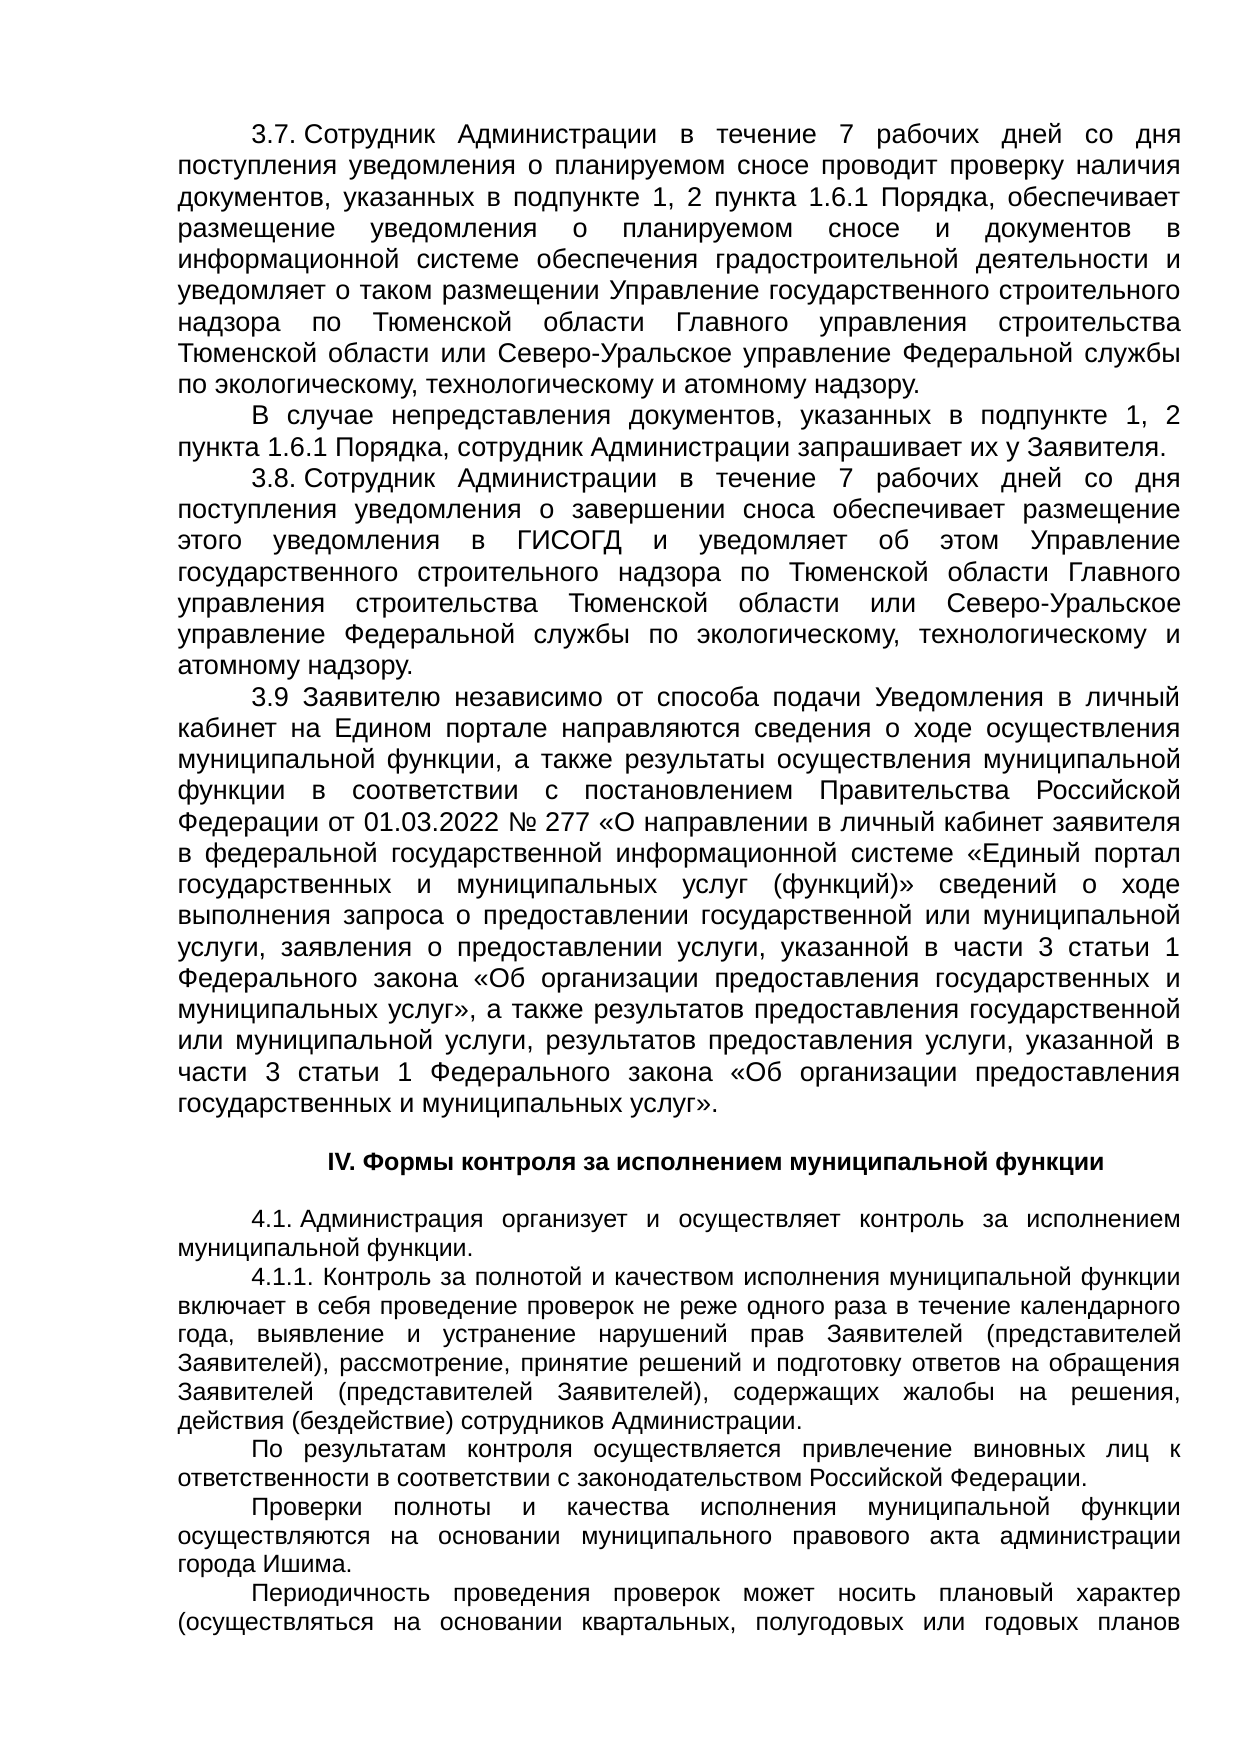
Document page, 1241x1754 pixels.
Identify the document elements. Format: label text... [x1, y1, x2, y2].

text Проверки полноты и качества исполнения муниципальной функции осуществляются на основании муниципального правового акта администрации города Ишима. [177, 1492, 1181, 1578]
text По результатам контроля осуществляется привлечение виновных лиц к ответственности в соответствии с законодательством Российской Федерации. [177, 1434, 1181, 1492]
text 4.1. Администрация организует и осуществляет контроль за исполнением муниципальной функции. [177, 1204, 1181, 1262]
text 3.8. Сотрудник Администрации в течение 7 рабочих дней со дня поступления уведомления о завершении сноса обеспечивает размещение этого уведомления в ГИСОГД и уведомляет об этом Управление государственного строительного надзора по Тюменской области Главного управления строительства Тюменской области или Северо-Уральское управление Федеральной службы по экологическому, технологическому и атомному надзору. [177, 462, 1181, 681]
text 4.1.1. Контроль за полнотой и качеством исполнения муниципальной функции включает в себя проведение проверок не реже одного раза в течение календарного года, выявление и устранение нарушений прав Заявителей (представителей Заявителей), рассмотрение, принятие решений и подготовку ответов на обращения Заявителей (представителей Заявителей), содержащих жалобы на решения, действия (бездействие) сотрудников Администрации. [177, 1262, 1181, 1434]
text В случае непредставления документов, указанных в подпункте 1, 2 пункта 1.6.1 Порядка, сотрудник Администрации запрашивает их у Заявителя. [177, 399, 1181, 462]
text 3.7. Сотрудник Администрации в течение 7 рабочих дней со дня поступления уведомления о планируемом сносе проводит проверку наличия документов, указанных в подпункте 1, 2 пункта 1.6.1 Порядка, обеспечивает размещение уведомления о планируемом сносе и документов в информационной системе обеспечения градостроительной деятельности и уведомляет о таком размещении Управление государственного строительного надзора по Тюменской области Главного управления строительства Тюменской области или Северо-Уральское управление Федеральной службы по экологическому, технологическому и атомному надзору. [177, 118, 1181, 399]
text 3.9 Заявителю независимо от способа подачи Уведомления в личный кабинет на Едином портале направляются сведения о ходе осуществления муниципальной функции, а также результаты осуществления муниципальной функции в соответствии с постановлением Правительства Российской Федерации от 01.03.2022 № 277 «О направлении в личный кабинет заявителя в федеральной государственной информационной системе «Единый портал государственных и муниципальных услуг (функций)» сведений о ходе выполнения запроса о предоставлении государственной или муниципальной услуги, заявления о предоставлении услуги, указанной в части 3 статьи 1 Федерального закона «Об организации предоставления государственных и муниципальных услуг», а также результатов предоставления государственной или муниципальной услуги, результатов предоставления услуги, указанной в части 3 статьи 1 Федерального закона «Об организации предоставления государственных и муниципальных услуг». [177, 681, 1181, 1118]
text Периодичность проведения проверок может носить плановый характер (осуществляться на основании квартальных, полугодовых или годовых планов [177, 1578, 1181, 1636]
text IV. Формы контроля за исполнением муниципальной функции [177, 1147, 1181, 1176]
